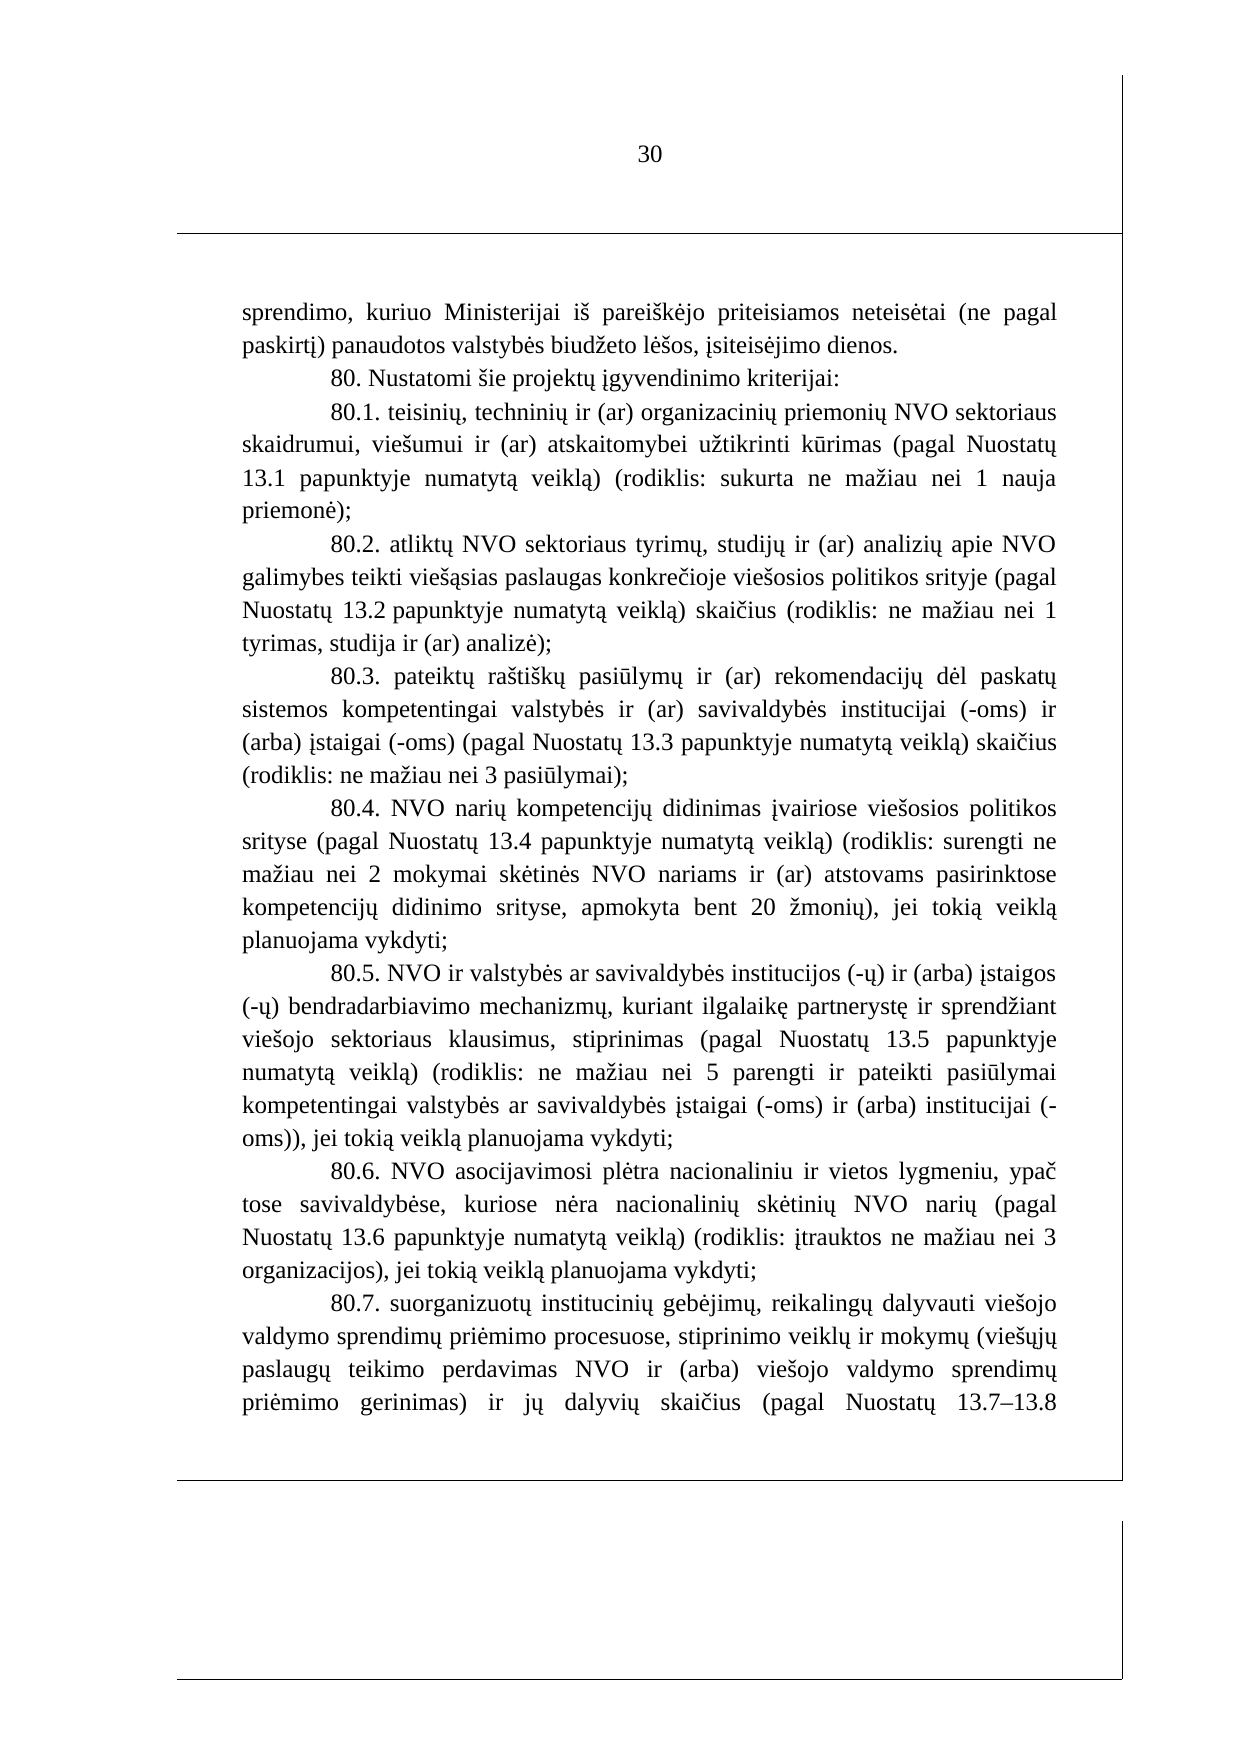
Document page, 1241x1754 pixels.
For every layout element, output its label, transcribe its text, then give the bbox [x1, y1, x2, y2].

text 80.3. pateiktų raštiškų pasiūlymų ir (ar) rekomendacijų dėl paskatų sistemos kompetentingai valstybės ir (ar) savivaldybės institucijai (-oms) ir (arba) įstaigai (-oms) (pagal Nuostatų 13.3 papunktyje numatytą veiklą) skaičius (rodiklis: ne mažiau nei 3 pasiūlymai); [177, 596, 1122, 728]
text 80.6. NVO asocijavimosi plėtra nacionaliniu ir vietos lygmeniu, ypač tose savivaldybėse, kuriose nėra nacionalinių skėtinių NVO narių (pagal Nuostatų 13.6 papunktyje numatytą veiklą) (rodiklis: įtrauktos ne mažiau nei 3 organizacijos), jei tokią veiklą planuojama vykdyti; [177, 1091, 1122, 1223]
text 80.5. NVO ir valstybės ar savivaldybės institucijos (-ų) ir (arba) įstaigos (-ų) bendradarbiavimo mechanizmų, kuriant ilgalaikę partnerystę ir sprendžiant viešojo sektoriaus klausimus, stiprinimas (pagal Nuostatų 13.5 papunktyje numatytą veiklą) (rodiklis: ne mažiau nei 5 parengti ir pateikti pasiūlymai kompetentingai valstybės ar savivaldybės įstaigai (-oms) ir (arba) institucijai (-oms)), jei tokią veiklą planuojama vykdyti; [177, 893, 1122, 1091]
text 80.4. NVO narių kompetencijų didinimas įvairiose viešosios politikos srityse (pagal Nuostatų 13.4 papunktyje numatytą veiklą) (rodiklis: surengti ne mažiau nei 2 mokymai skėtinės NVO nariams ir (ar) atstovams pasirinktose kompetencijų didinimo srityse, apmokyta bent 20 žmonių), jei tokią veiklą planuojama vykdyti; [177, 728, 1122, 893]
text 80. Nustatomi šie projektų įgyvendinimo kriterijai: [177, 299, 1122, 332]
text 80.2. atliktų NVO sektoriaus tyrimų, studijų ir (ar) analizių apie NVO galimybes teikti viešąsias paslaugas konkrečioje viešosios politikos srityje (pagal Nuostatų 13.2 papunktyje numatytą veiklą) skaičius (rodiklis: ne mažiau nei 1 tyrimas, studija ir (ar) analizė); [177, 464, 1122, 596]
text 79. SPPD nustačius, kad pareiškėjas skirtas valstybės biudžeto lėšas panaudojo ne pagal paskirtį, pareiškėjas privalo nepanaudotas ar netikslingai panaudotas projektui įgyvendinti skirtas lėšas ir už šias banke, kitose kredito ar mokėjimo įstaigose laikomas valstybės biudžeto lėšas gautas palūkanas grąžinti SPPD per jo nustatytą laikotarpį, bet ne vėliau kaip iki kitų metų sausio 5 d. Negrąžintos valstybės biudžeto lėšos išieškomos Lietuvos Respublikos civilinio proceso kodekso nustatyta tvarka. Pareiškėjas praranda teisę teikti projektus ir gauti finansavimą iš visų Ministerijos programų trejus metus nuo teismo sprendimo, kuriuo Ministerijai iš pareiškėjo priteisiamos neteisėtai (ne pagal paskirtį) panaudotos valstybės biudžeto lėšos, įsiteisėjimo dienos. [177, 233, 1122, 299]
text 80.1. teisinių, techninių ir (ar) organizacinių priemonių NVO sektoriaus skaidrumui, viešumui ir (ar) atskaitomybei užtikrinti kūrimas (pagal Nuostatų 13.1 papunktyje numatytą veiklą) (rodiklis: sukurta ne mažiau nei 1 nauja priemonė); [177, 332, 1122, 464]
text 80.7. suorganizuotų institucinių gebėjimų, reikalingų dalyvauti viešojo valdymo sprendimų priėmimo procesuose, stiprinimo veiklų ir mokymų (viešųjų paslaugų teikimo perdavimas NVO ir (arba) viešojo valdymo sprendimų priėmimo gerinimas) ir jų dalyvių skaičius (pagal Nuostatų 13.7–13.8 papunkčiuose numatytas veiklas) (rodiklis: ne mažiau nei 5 mokymai ir ne mažiau nei 50 dalyvių), jei tokią (-ias) veiklą (-as) planuojama vykdyti; [177, 1223, 1122, 1480]
